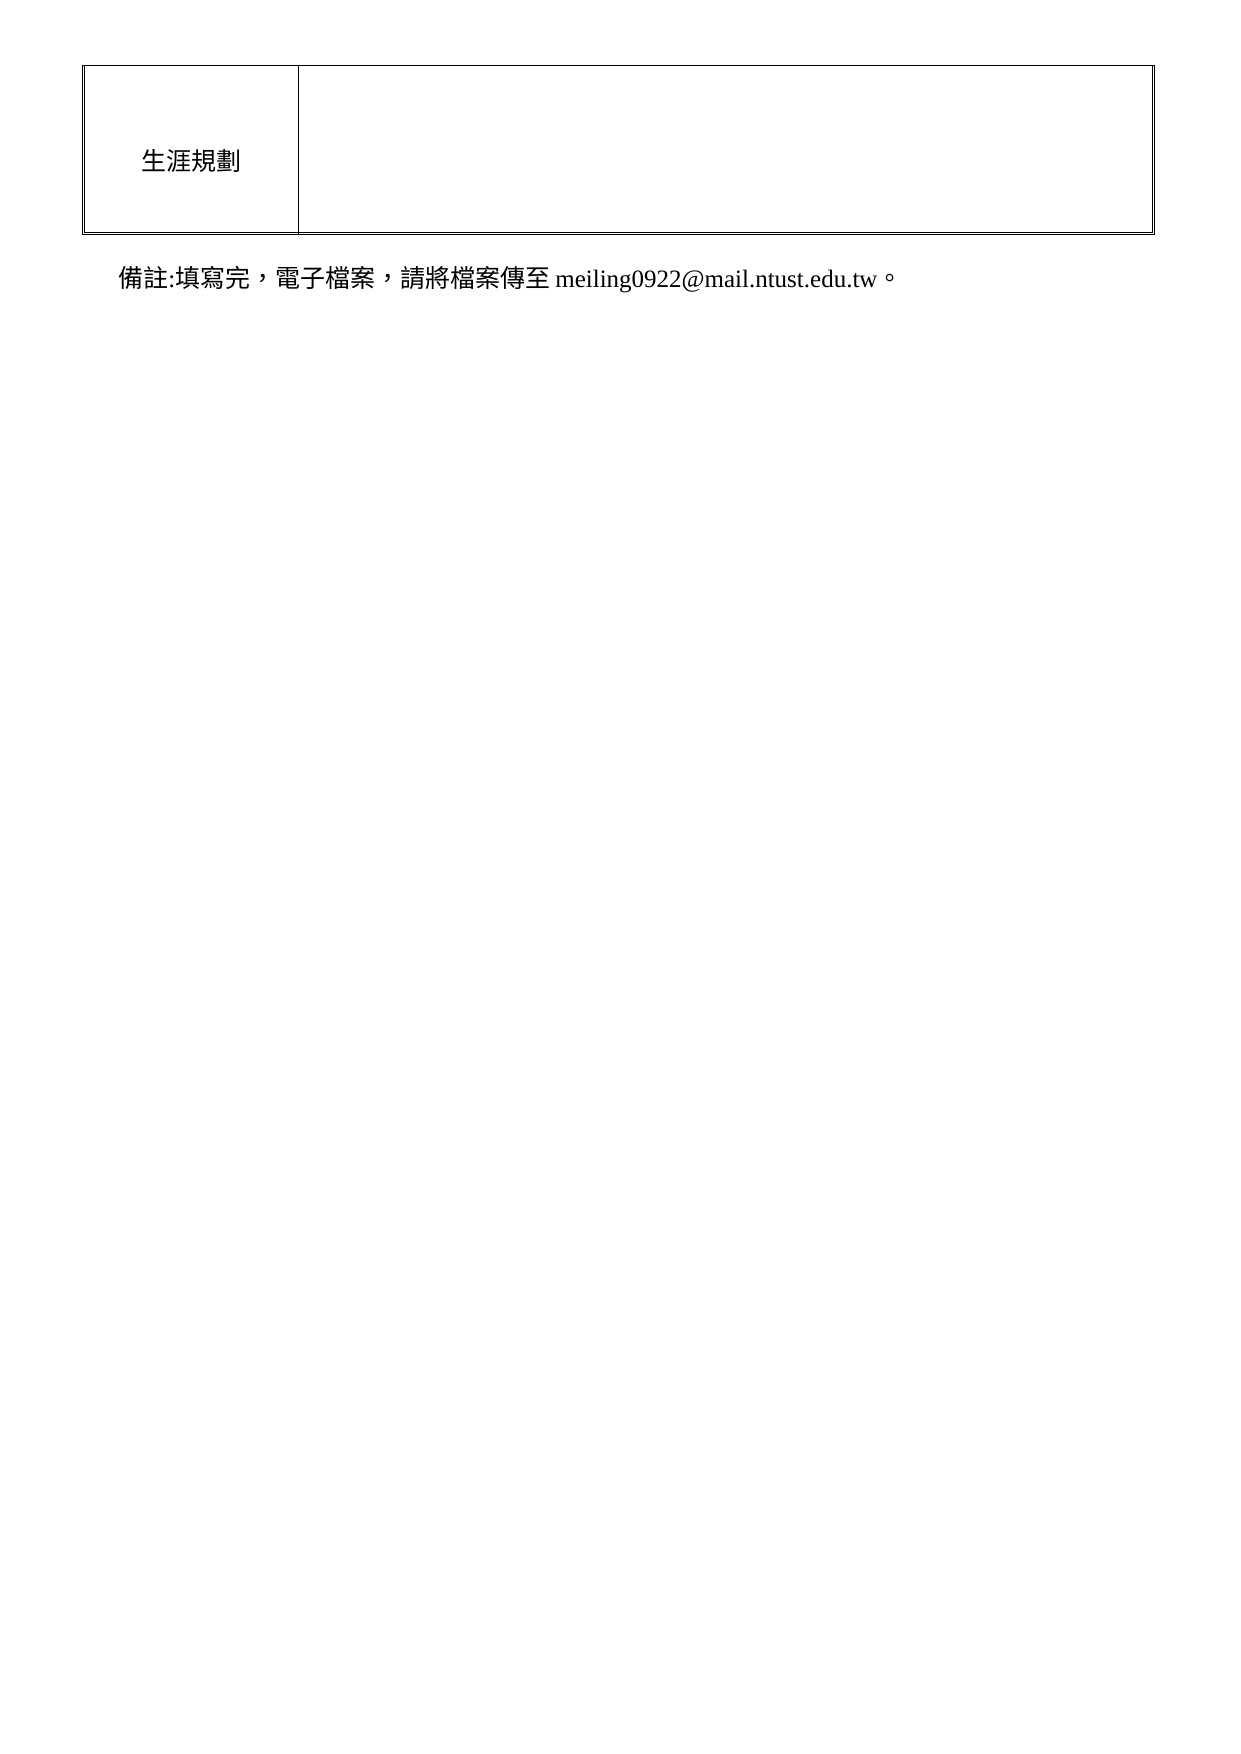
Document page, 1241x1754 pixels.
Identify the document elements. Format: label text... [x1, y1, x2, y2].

text 備註:填寫完，電子檔案，請將檔案傳至meiling0922@mail.ntust.edu.tw。 [118, 235, 1122, 297]
table_cell [299, 66, 1152, 232]
table_cell 生涯規劃 [85, 66, 298, 232]
